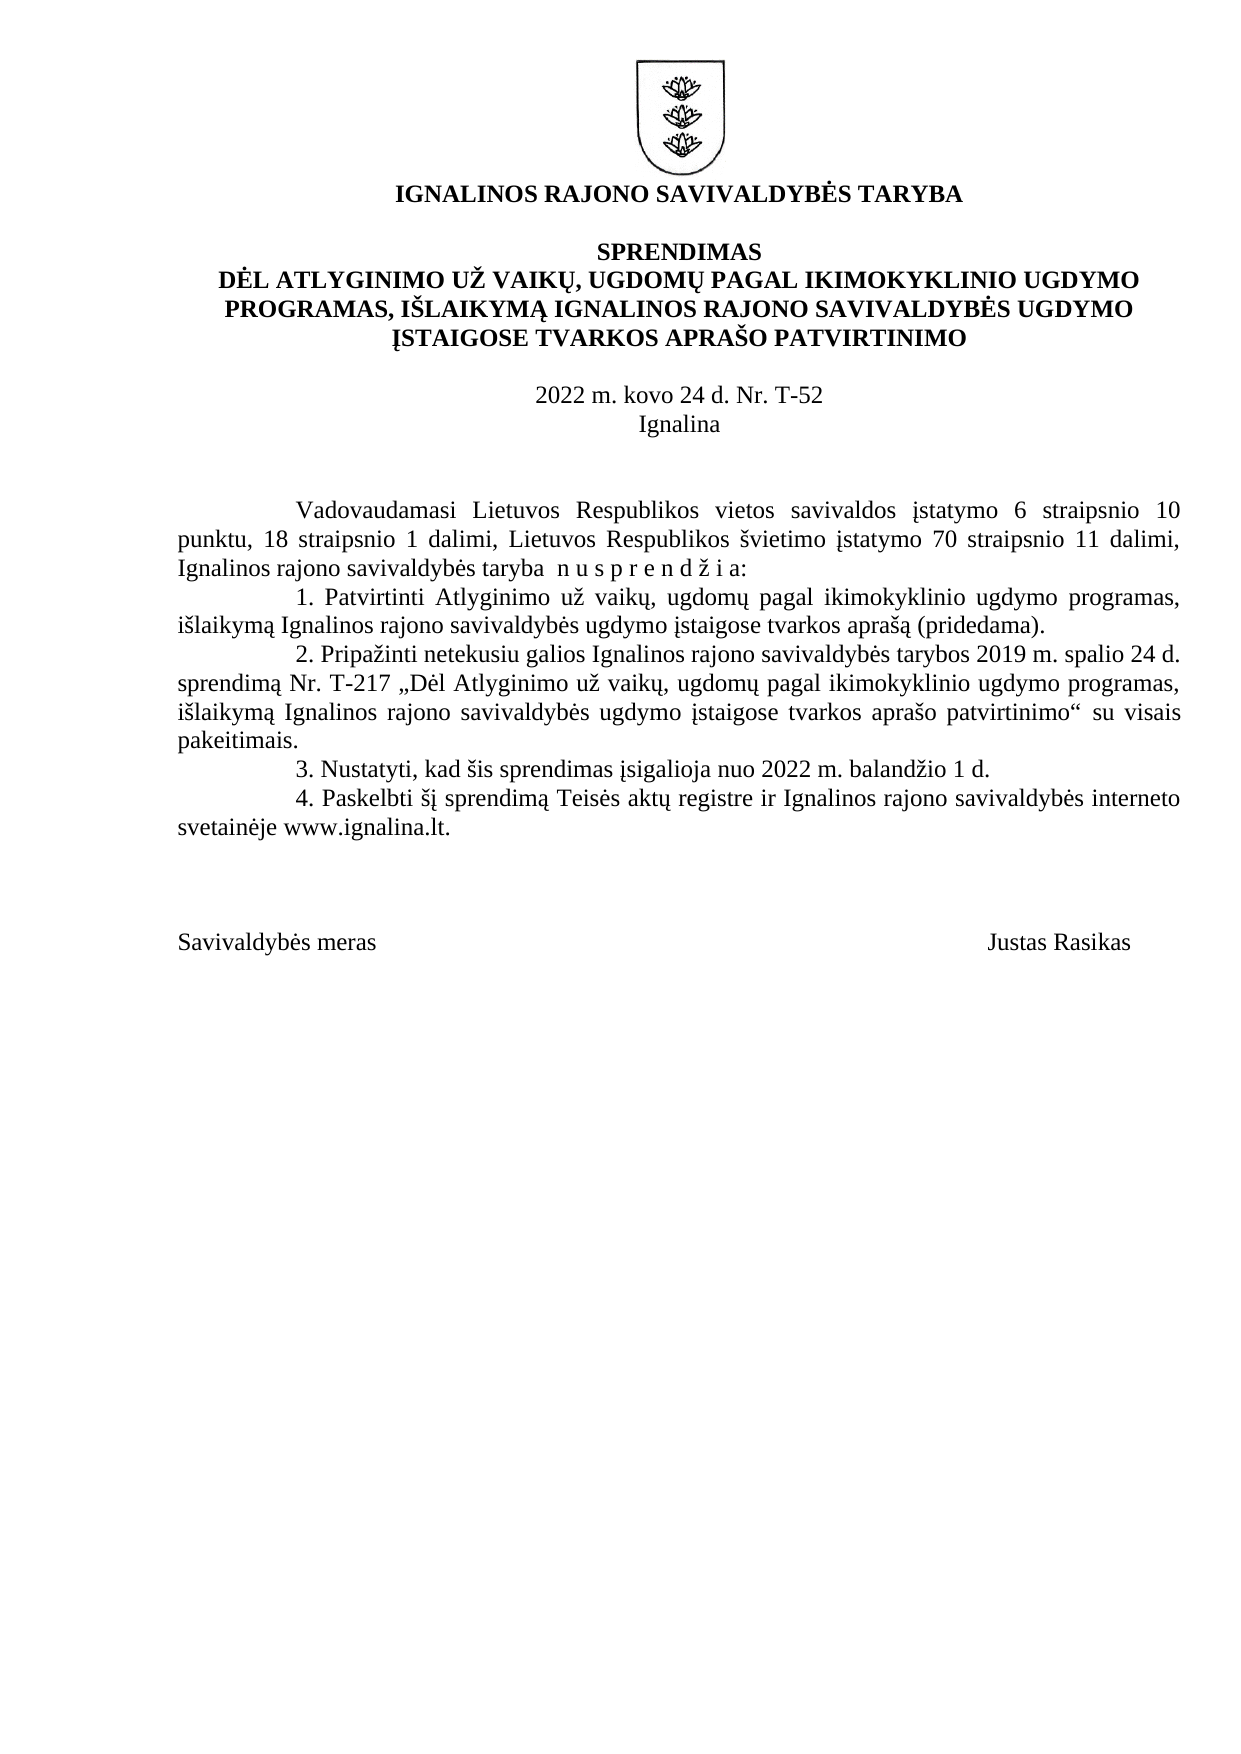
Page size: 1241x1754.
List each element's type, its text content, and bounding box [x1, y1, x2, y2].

text 4. Paskelbti šį sprendimą Teisės aktų registre ir Ignalinos rajono savivaldybės interneto svetainėje www.ignalina.lt. [177, 783, 1181, 841]
text SPRENDIMAS [177, 237, 1181, 266]
text Ignalina [177, 409, 1181, 438]
text 2022 m. kovo 24 d. Nr. T-52 [177, 381, 1181, 409]
text PROGRAMAS, IŠLAIKYMĄ IGNALINOS RAJONO SAVIVALDYBĖS UGDYMO ĮSTAIGOSE TVARKOS APRAŠO PATVIRTINIMO [177, 294, 1181, 352]
text DĖL ATLYGINIMO UŽ VAIKŲ, UGDOMŲ PAGAL IKIMOKYKLINIO UGDYMO [177, 266, 1181, 294]
text 2. Pripažinti netekusiu galios Ignalinos rajono savivaldybės tarybos 2019 m. spalio 24 d. sprendimą Nr. T-217 „Dėl Atlyginimo už vaikų, ugdomų pagal ikimokyklinio ugdymo programas, išlaikymą Ignalinos rajono savivaldybės ugdymo įstaigose tvarkos aprašo patvirtinimo“ su visais pakeitimais. [177, 639, 1181, 754]
text Savivaldybės meras Justas Rasikas [177, 927, 1181, 956]
text IGNALINOS RAJONO SAVIVALDYBĖS TARYBA [177, 179, 1181, 208]
text 1. Patvirtinti Atlyginimo už vaikų, ugdomų pagal ikimokyklinio ugdymo programas, išlaikymą Ignalinos rajono savivaldybės ugdymo įstaigose tvarkos aprašą (pridedama). [177, 582, 1181, 639]
text 3. Nustatyti, kad šis sprendimas įsigalioja nuo 2022 m. balandžio 1 d. [177, 754, 1181, 783]
text Vadovaudamasi Lietuvos Respublikos vietos savivaldos įstatymo 6 straipsnio 10 punktu, 18 straipsnio 1 dalimi, Lietuvos Respublikos švietimo įstatymo 70 straipsnio 11 dalimi, Ignalinos rajono savivaldybės taryba n u s p r e n d ž i a: [177, 496, 1181, 582]
